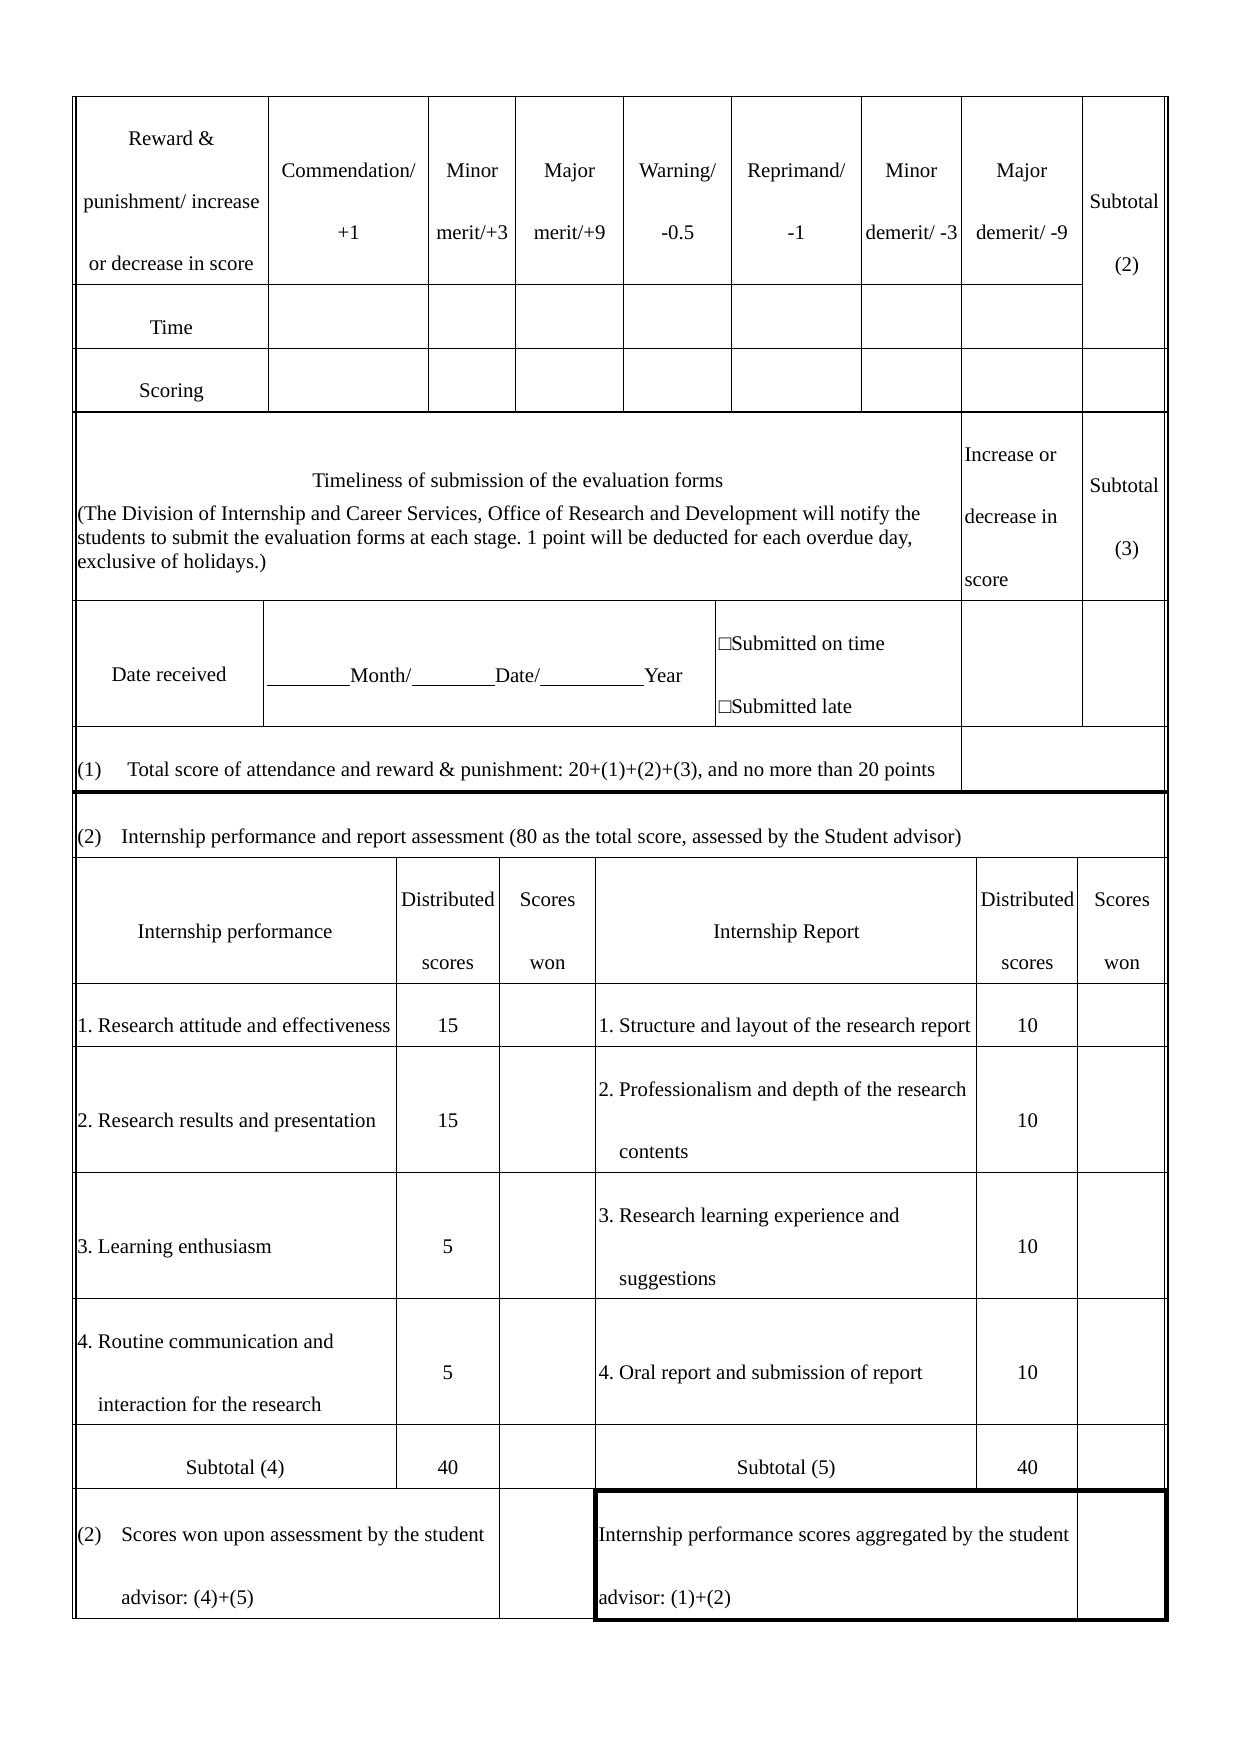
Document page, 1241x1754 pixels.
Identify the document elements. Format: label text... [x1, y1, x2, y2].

table_cell Scores won [1078, 858, 1164, 983]
table_cell 1. Research attitude and effectiveness [77, 984, 396, 1046]
table_cell 10 [977, 1173, 1077, 1298]
table_cell 3. Research learning experience and suggestions [596, 1173, 976, 1298]
table_cell [516, 285, 623, 348]
table_cell [732, 349, 861, 411]
table_cell [1078, 1047, 1164, 1172]
table_cell [269, 285, 428, 348]
table_cell [1078, 1493, 1164, 1618]
table_cell [624, 349, 731, 411]
table_cell 15 [397, 984, 499, 1046]
table_cell Subtotal (4) [77, 1425, 396, 1488]
table_cell [429, 349, 515, 411]
table_cell Minor merit/+3 [429, 97, 515, 284]
table_cell [500, 1299, 595, 1424]
table_cell [862, 285, 961, 348]
table_cell 10 [977, 1299, 1077, 1424]
table_cell 40 [977, 1425, 1077, 1488]
table_cell [862, 349, 961, 411]
table_cell Time [77, 285, 268, 348]
table_cell Reward & punishment/ increase or decrease in score [77, 97, 268, 284]
table_cell 5 [397, 1299, 499, 1424]
table_cell Reprimand/ -1 [732, 97, 861, 284]
table_cell Major merit/+9 [516, 97, 623, 284]
table_cell Scoring [77, 349, 268, 411]
table_cell [516, 349, 623, 411]
table_cell Internship performance [77, 858, 396, 983]
table_cell [269, 349, 428, 411]
table_cell [732, 285, 861, 348]
table_cell [962, 601, 1082, 726]
table_cell (1) Total score of attendance and reward & punishment: 20+(1)+(2)+(3), and no more than 20 points [77, 727, 961, 789]
table_cell Month/ Date/ Year [264, 601, 715, 726]
table_cell Subtotal (5) [596, 1425, 976, 1488]
table_cell [624, 285, 731, 348]
table_cell □Submitted on time □Submitted late [716, 601, 961, 726]
table_cell Major demerit/ -9 [962, 97, 1082, 284]
table_cell Timeliness of submission of the evaluation forms (The Division of Internship and Career Services, Office of Research and Development will notify the students to submit the evaluation forms at each stage. 1 point will be deducted for each overdue day, exclusive of holidays.) [77, 413, 961, 600]
table_cell [500, 1489, 593, 1618]
table_cell 15 [397, 1047, 499, 1172]
table_cell Subtotal (2) [1083, 97, 1164, 348]
table_cell [429, 285, 515, 348]
table_cell Increase or decrease in score [962, 413, 1082, 600]
table_cell (2) Scores won upon assessment by the student advisor: (4)+(5) [77, 1489, 499, 1618]
table_cell [1083, 349, 1164, 411]
table_cell 5 [397, 1173, 499, 1298]
table_cell [1078, 1425, 1164, 1488]
table_cell Commendation/ +1 [269, 97, 428, 284]
table_cell 3. Learning enthusiasm [77, 1173, 396, 1298]
table_cell 2. Professionalism and depth of the research contents [596, 1047, 976, 1172]
table_cell [500, 1425, 595, 1488]
table_cell 10 [977, 1047, 1077, 1172]
table_cell Date received [77, 601, 263, 726]
table_cell [1078, 1299, 1164, 1424]
table_cell 1. Structure and layout of the research report [596, 984, 976, 1046]
table_cell [1078, 1173, 1164, 1298]
table_cell Minor demerit/ -3 [862, 97, 961, 284]
table_cell 4. Routine communication and interaction for the research [77, 1299, 396, 1424]
table_cell Subtotal (3) [1083, 413, 1164, 600]
table_cell Internship Report [596, 858, 976, 983]
table_cell Distributed scores [397, 858, 499, 983]
table_cell [500, 984, 595, 1046]
table_cell 40 [397, 1425, 499, 1488]
table_cell 4. Oral report and submission of report [596, 1299, 976, 1424]
table_cell Internship performance scores aggregated by the student advisor: (1)+(2) [598, 1493, 1077, 1618]
table_cell [500, 1173, 595, 1298]
table_cell 10 [977, 984, 1077, 1046]
table_cell [1078, 984, 1164, 1046]
table_cell [500, 1047, 595, 1172]
table_cell [962, 727, 1164, 789]
table_cell [1083, 601, 1164, 726]
table_cell (2) Internship performance and report assessment (80 as the total score, assessed by the Student advisor) [77, 794, 1164, 857]
table_cell Distributed scores [977, 858, 1077, 983]
table_cell [962, 285, 1082, 348]
table_cell Scores won [500, 858, 595, 983]
table_cell 2. Research results and presentation [77, 1047, 396, 1172]
table_cell [962, 349, 1082, 411]
table_cell Warning/ -0.5 [624, 97, 731, 284]
